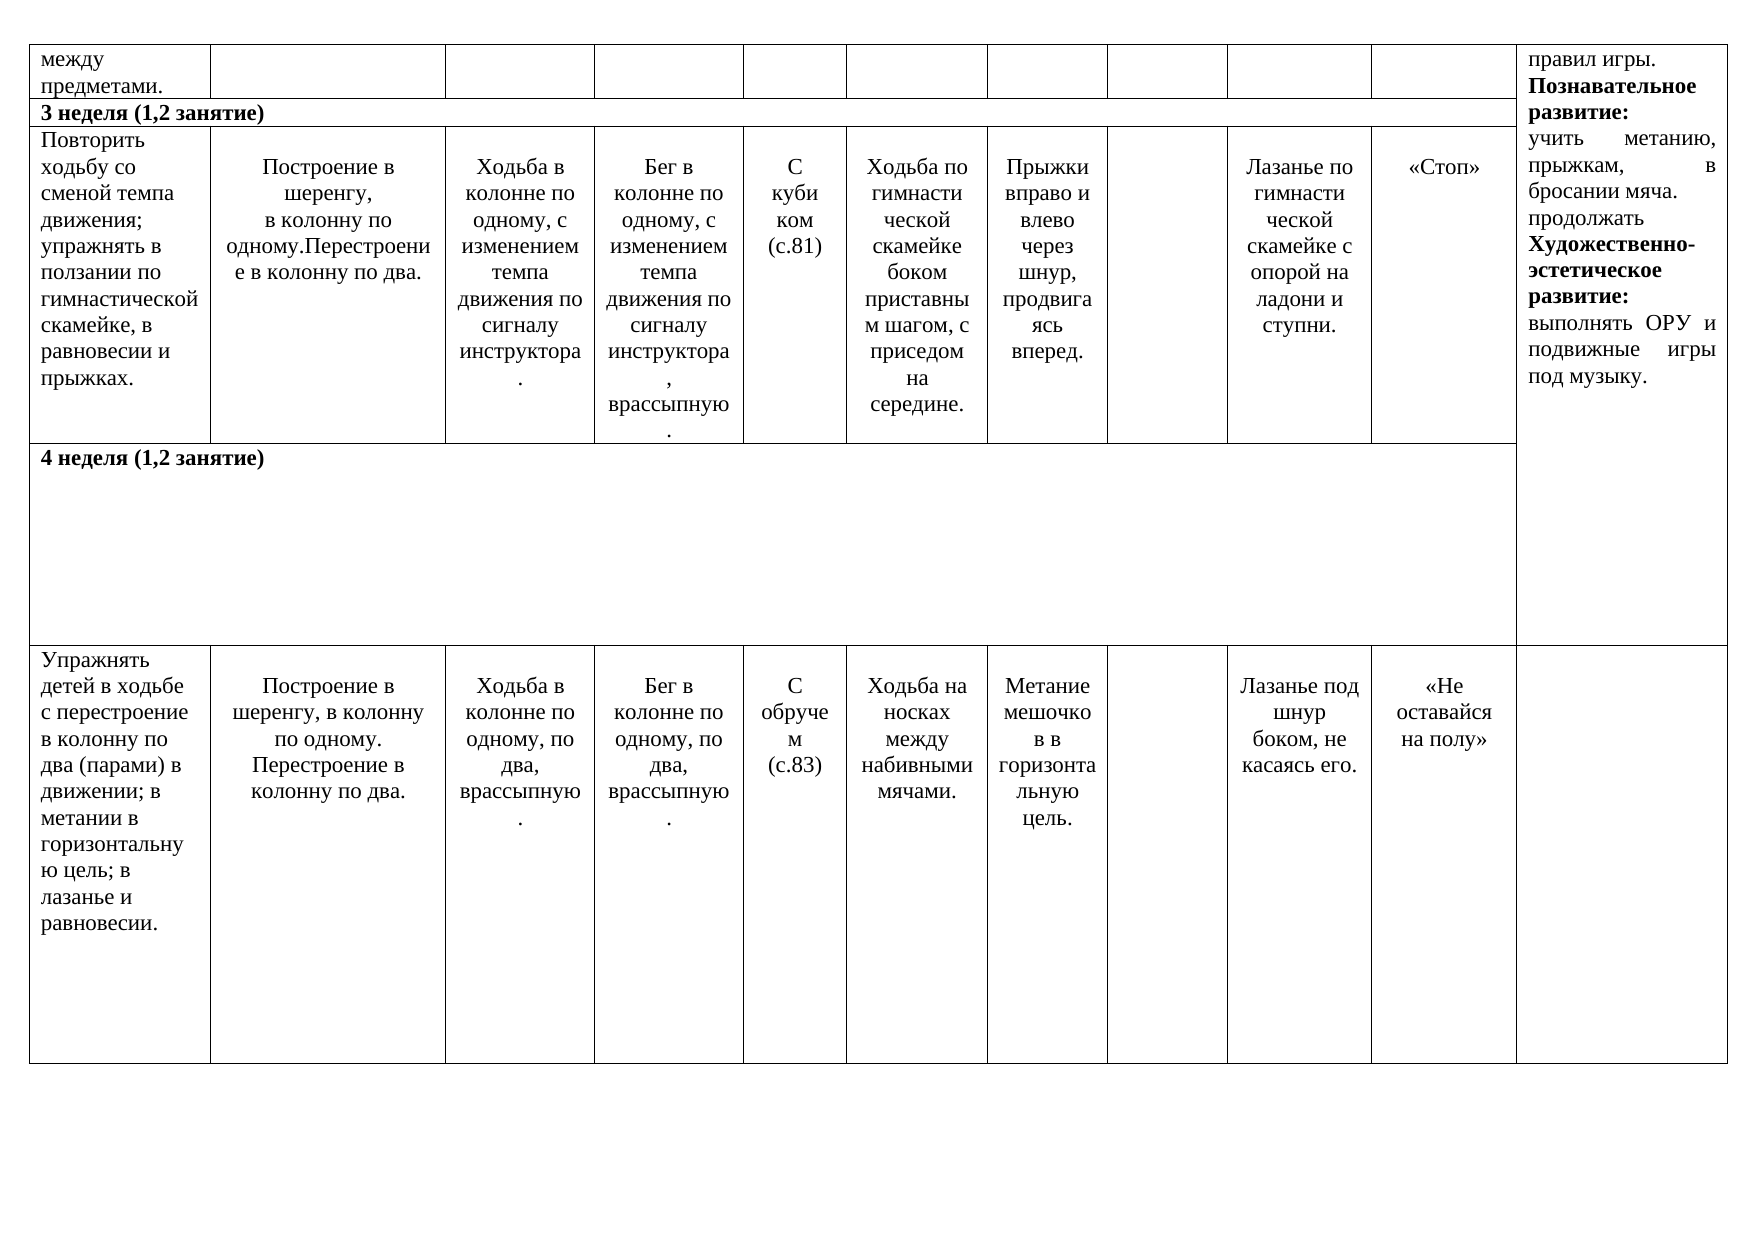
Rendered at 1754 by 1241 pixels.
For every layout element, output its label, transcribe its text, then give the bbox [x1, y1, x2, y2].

table_cell [595, 45, 743, 98]
table_cell [744, 45, 846, 98]
table_cell Ходьба в колонне по одному, по два, врассыпную. [446, 646, 594, 1062]
table_cell «Не оставайся на полу» [1372, 646, 1516, 1062]
table_cell С куби ком (с.81) [744, 127, 846, 443]
table_cell Повторить ходьбу со сменой темпа движения; упражнять в ползании по гимнастической скамейке, в равновесии и прыжках. [30, 127, 210, 443]
table_cell [211, 45, 445, 98]
table_cell 4 неделя (1,2 занятие) [30, 444, 1516, 645]
table_cell [847, 45, 987, 98]
table_cell Ходьба на носках между набивными мячами. [847, 646, 987, 1062]
table_cell «Стоп» [1372, 127, 1516, 443]
table_cell Бег в колонне по одному, по два, врассыпную. [595, 646, 743, 1062]
table_cell 3 неделя (1,2 занятие) [30, 99, 1516, 126]
table_cell [1108, 127, 1227, 443]
table_cell Прыжки вправо и влево через шнур, продвига ясь вперед. [988, 127, 1107, 443]
table_cell [1517, 646, 1727, 1062]
table_cell [1372, 45, 1516, 98]
table_cell Упражнять детей в ходьбе с перестроение в колонну по два (парами) в движении; в метании в горизонтальную цель; в лазанье и равновесии. [30, 646, 210, 1062]
table_cell Метание мешочков в горизонта льную цель. [988, 646, 1107, 1062]
table_cell [446, 45, 594, 98]
table_cell Построение в шеренгу, в колонну по одному.Перестроение в колонну по два. [211, 127, 445, 443]
table_cell Ходьба по гимнасти ческой скамейке боком приставным шагом, с приседом на середине. [847, 127, 987, 443]
table_cell [988, 45, 1107, 98]
table_cell правил игры. Познавательное развитие: учить метанию, прыжкам, в бросании мяча. продолжать Художественно-эстетическое развитие: выполнять ОРУ и подвижные игры под музыку. [1517, 45, 1727, 645]
table_cell [1108, 45, 1227, 98]
table_cell между предметами. [30, 45, 210, 98]
table_cell Бег в колонне по одному, с изменением темпа движения по сигналу инструктора, врассыпную. [595, 127, 743, 443]
table_cell Лазанье под шнур боком, не касаясь его. [1228, 646, 1371, 1062]
table_cell [1108, 646, 1227, 1062]
table_cell Построение в шеренгу, в колонну по одному. Перестроение в колонну по два. [211, 646, 445, 1062]
table_cell Лазанье по гимнасти ческой скамейке с опорой на ладони и ступни. [1228, 127, 1371, 443]
table_cell [1228, 45, 1371, 98]
table_cell Ходьба в колонне по одному, с изменением темпа движения по сигналу инструктора. [446, 127, 594, 443]
table_cell С обручем (с.83) [744, 646, 846, 1062]
